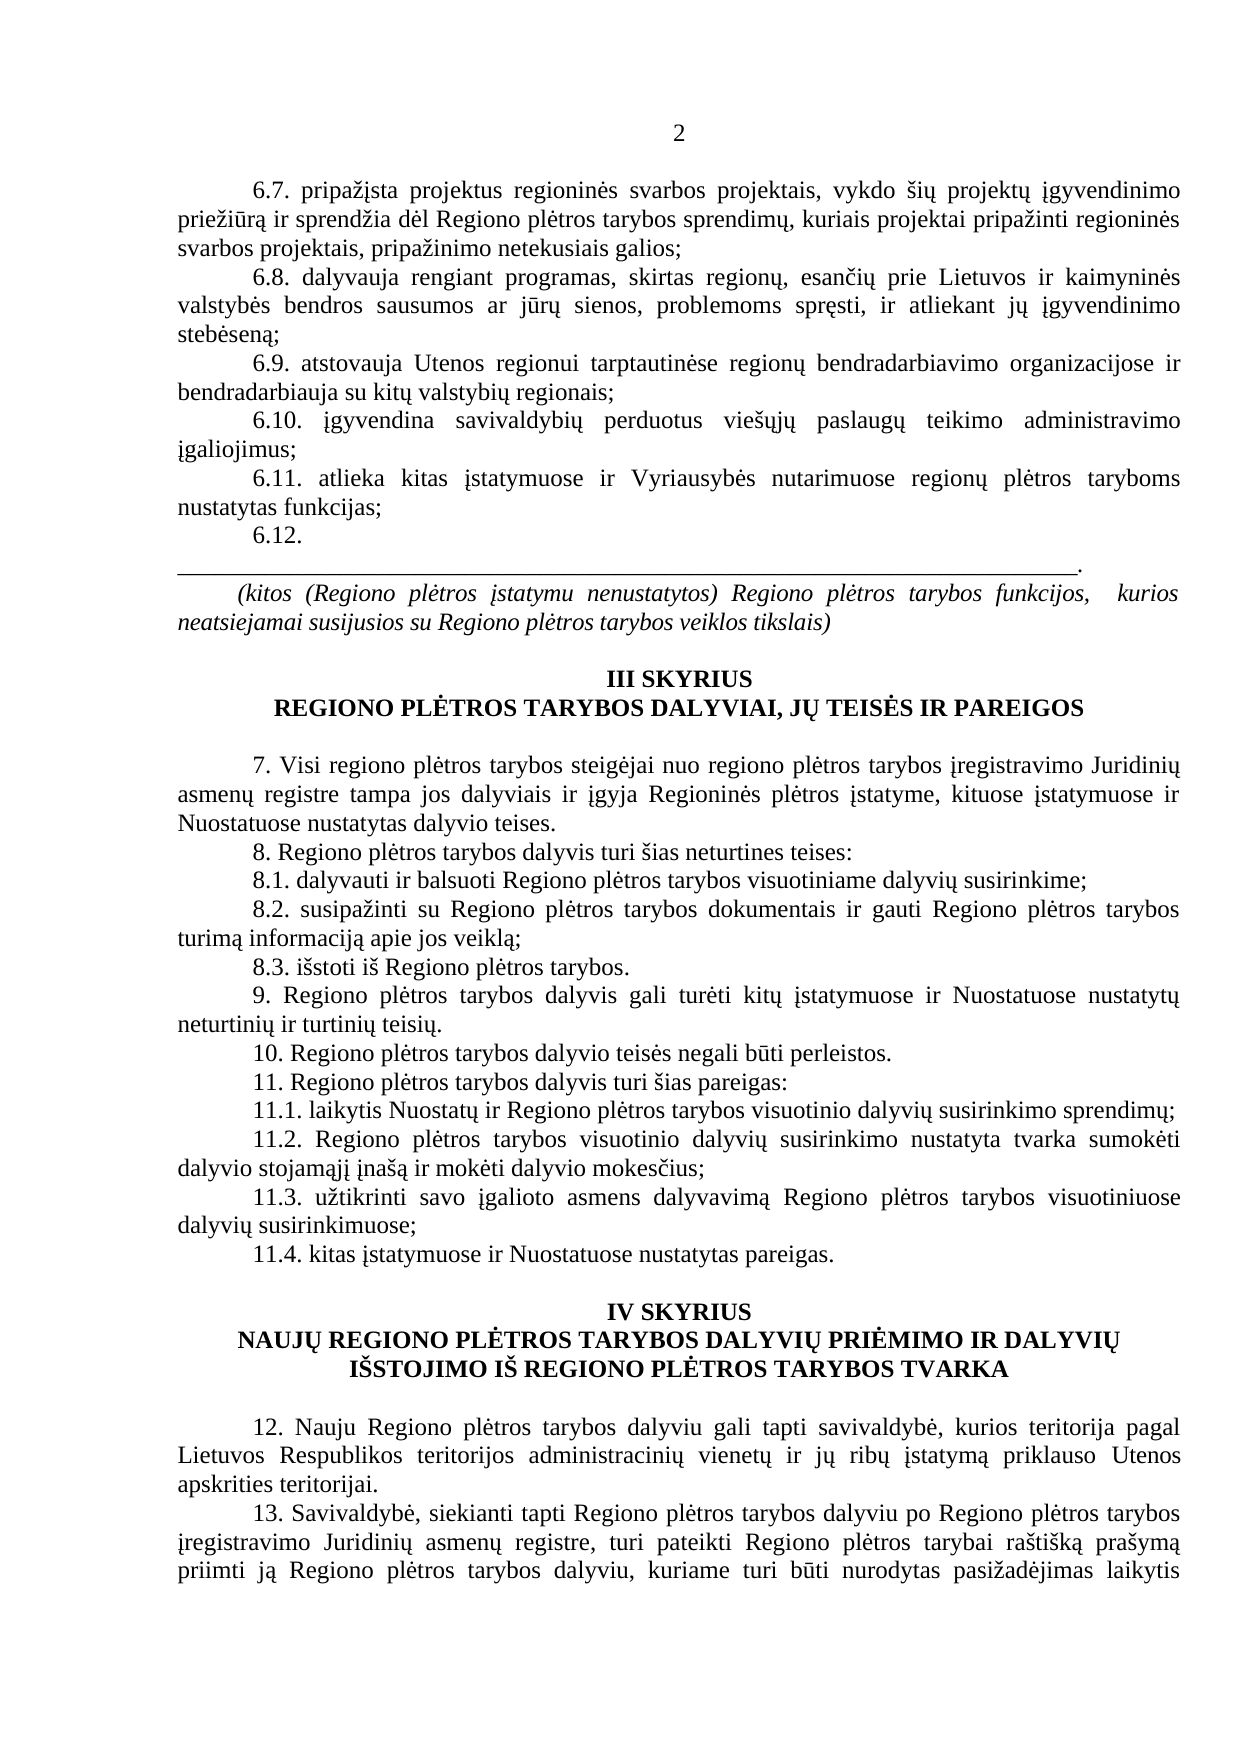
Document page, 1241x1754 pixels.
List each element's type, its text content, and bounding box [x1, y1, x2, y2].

text 8.3. išstoti iš Regiono plėtros tarybos. [177, 952, 1181, 981]
text 11.1. laikytis Nuostatų ir Regiono plėtros tarybos visuotinio dalyvių susirinkimo sprendimų; [177, 1096, 1181, 1124]
text 6.7. pripažįsta projektus regioninės svarbos projektais, vykdo šių projektų įgyvendinimo priežiūrą ir sprendžia dėl Regiono plėtros tarybos sprendimų, kuriais projektai pripažinti regioninės svarbos projektais, pripažinimo netekusiais galios; [177, 176, 1181, 262]
text 11.4. kitas įstatymuose ir Nuostatuose nustatytas pareigas. [177, 1239, 1181, 1268]
text IV SKYRIUS [177, 1297, 1181, 1326]
text 6.8. dalyvauja rengiant programas, skirtas regionų, esančių prie Lietuvos ir kaimyninės valstybės bendros sausumos ar jūrų sienos, problemoms spręsti, ir atliekant jų įgyvendinimo stebėseną; [177, 262, 1181, 348]
text 6.9. atstovauja Utenos regionui tarptautinėse regionų bendradarbiavimo organizacijose ir bendradarbiauja su kitų valstybių regionais; [177, 348, 1181, 406]
text 11.2. Regiono plėtros tarybos visuotinio dalyvių susirinkimo nustatyta tvarka sumokėti dalyvio stojamąjį įnašą ir mokėti dalyvio mokesčius; [177, 1124, 1181, 1182]
text NAUJŲ REGIONO PLĖTROS TARYBOS DALYVIŲ PRIĖMIMO IR DALYVIŲ IŠSTOJIMO IŠ REGIONO PLĖTROS TARYBOS TVARKA [177, 1326, 1181, 1383]
text 8. Regiono plėtros tarybos dalyvis turi šias neturtines teises: [177, 837, 1181, 866]
text 11.3. užtikrinti savo įgalioto asmens dalyvavimą Regiono plėtros tarybos visuotiniuose dalyvių susirinkimuose; [177, 1182, 1181, 1239]
text 6.12. ________________________________________________________________________. [177, 521, 1181, 578]
text 6.10. įgyvendina savivaldybių perduotus viešųjų paslaugų teikimo administravimo įgaliojimus; [177, 406, 1181, 463]
text (kitos (Regiono plėtros įstatymu nenustatytos) Regiono plėtros tarybos funkcijos, kurios neatsiejamai susijusios su Regiono plėtros tarybos veiklos tikslais) [177, 578, 1181, 636]
text III SKYRIUS [177, 664, 1181, 693]
text 7. Visi regiono plėtros tarybos steigėjai nuo regiono plėtros tarybos įregistravimo Juridinių asmenų registre tampa jos dalyviais ir įgyja Regioninės plėtros įstatyme, kituose įstatymuose ir Nuostatuose nustatytas dalyvio teises. [177, 751, 1181, 837]
text 8.1. dalyvauti ir balsuoti Regiono plėtros tarybos visuotiniame dalyvių susirinkime; [177, 866, 1181, 894]
text REGIONO PLĖTROS TARYBOS DALYVIAI, JŲ TEISĖS IR PAREIGOS [177, 693, 1181, 722]
text 11. Regiono plėtros tarybos dalyvis turi šias pareigas: [177, 1067, 1181, 1096]
text 13. Savivaldybė, siekianti tapti Regiono plėtros tarybos dalyviu po Regiono plėtros tarybos įregistravimo Juridinių asmenų registre, turi pateikti Regiono plėtros tarybai raštišką prašymą priimti ją Regiono plėtros tarybos dalyviu, kuriame turi būti nurodytas pasižadėjimas laikytis [177, 1498, 1181, 1584]
text 12. Nauju Regiono plėtros tarybos dalyviu gali tapti savivaldybė, kurios teritorija pagal Lietuvos Respublikos teritorijos administracinių vienetų ir jų ribų įstatymą priklauso Utenos apskrities teritorijai. [177, 1412, 1181, 1498]
text 10. Regiono plėtros tarybos dalyvio teisės negali būti perleistos. [177, 1038, 1181, 1067]
text 9. Regiono plėtros tarybos dalyvis gali turėti kitų įstatymuose ir Nuostatuose nustatytų neturtinių ir turtinių teisių. [177, 981, 1181, 1038]
text 6.11. atlieka kitas įstatymuose ir Vyriausybės nutarimuose regionų plėtros taryboms nustatytas funkcijas; [177, 463, 1181, 521]
text 8.2. susipažinti su Regiono plėtros tarybos dokumentais ir gauti Regiono plėtros tarybos turimą informaciją apie jos veiklą; [177, 894, 1181, 952]
